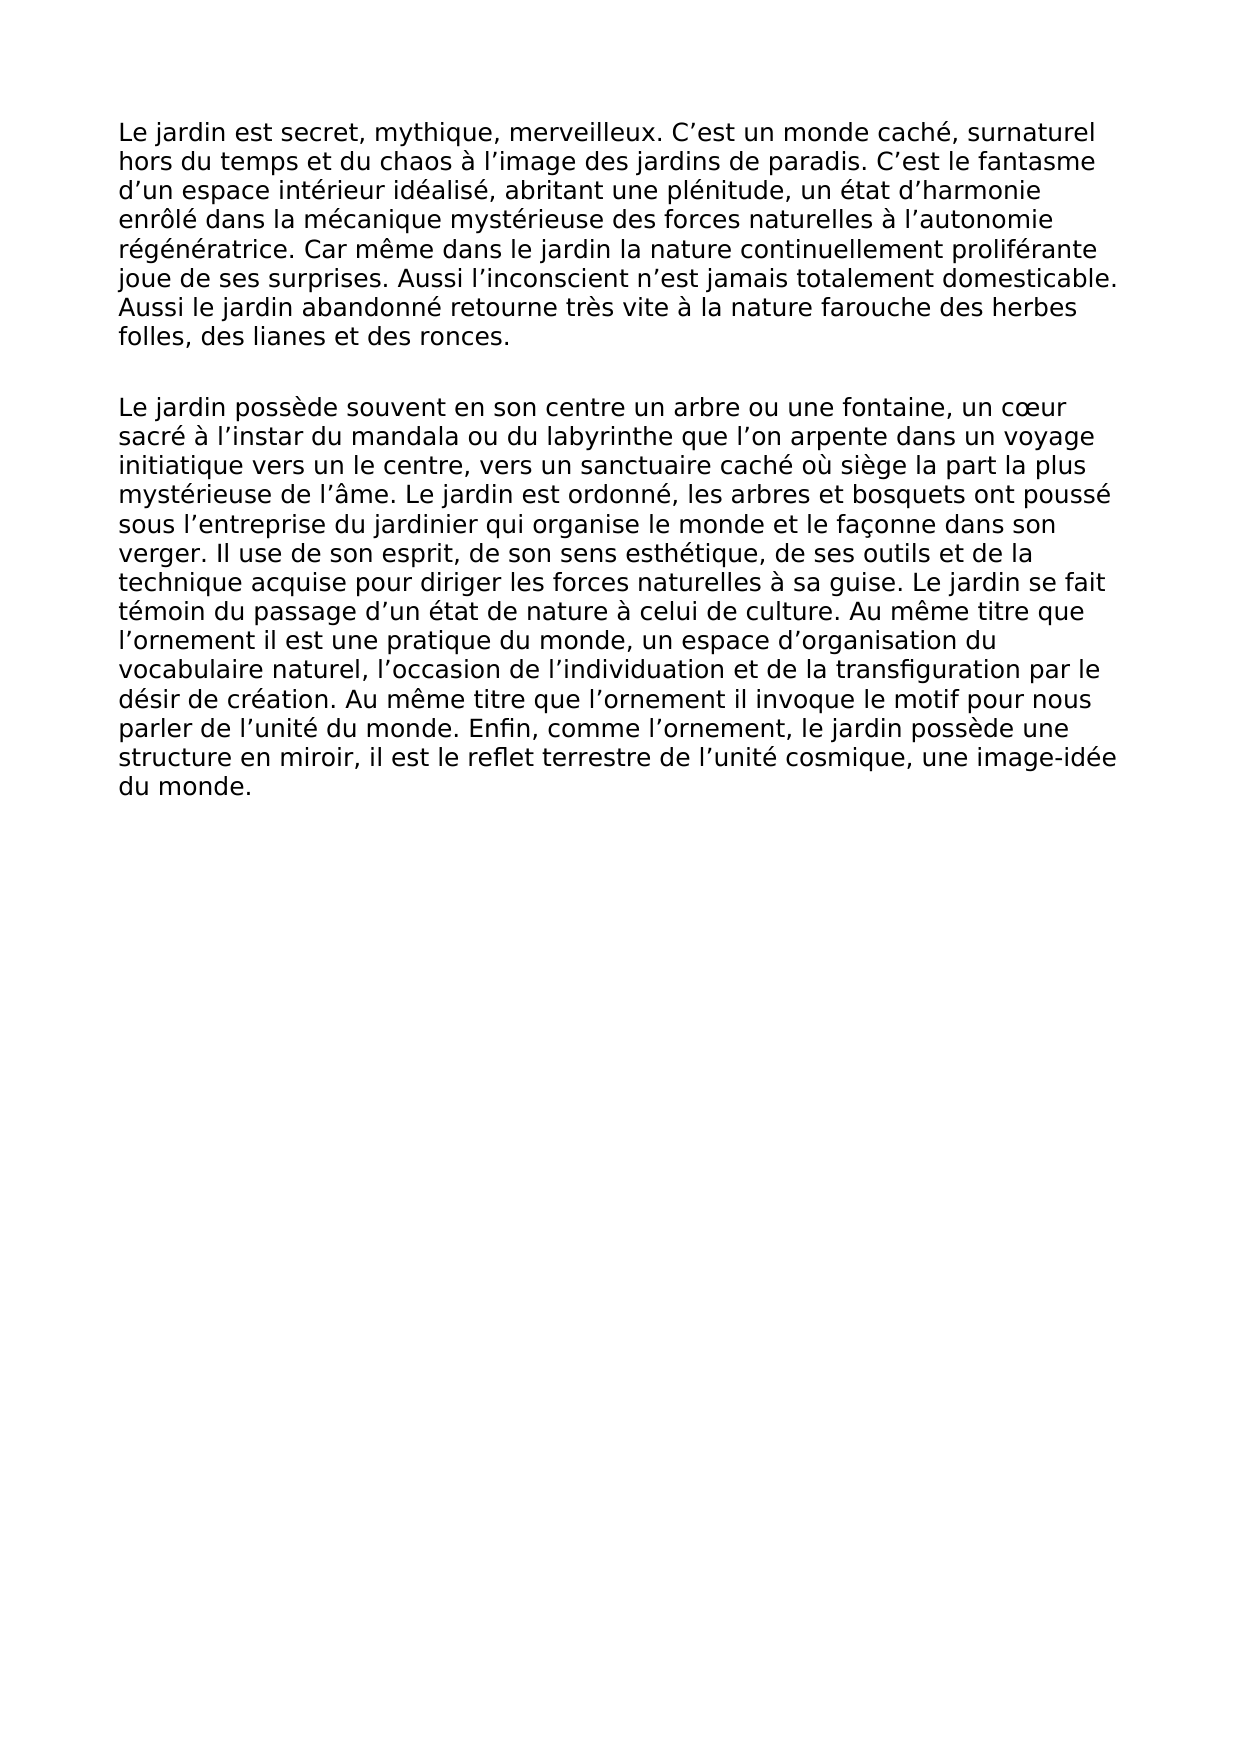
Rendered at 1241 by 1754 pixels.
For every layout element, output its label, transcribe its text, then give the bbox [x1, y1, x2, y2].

text Le jardin possède souvent en son centre un arbre ou une fontaine, un cœur sacré à l’instar du mandala ou du labyrinthe que l’on arpente dans un voyage initiatique vers un le centre, vers un sanctuaire caché où siège la part la plus mystérieuse de l’âme. Le jardin est ordonné, les arbres et bosquets ont poussé sous l’entreprise du jardinier qui organise le monde et le façonne dans son verger. Il use de son esprit, de son sens esthétique, de ses outils et de la technique acquise pour diriger les forces naturelles à sa guise. Le jardin se fait témoin du passage d’un état de nature à celui de culture. Au même titre que l’ornement il est une pratique du monde, un espace d’organisation du vocabulaire naturel, l’occasion de l’individuation et de la transfiguration par le désir de création. Au même titre que l’ornement il invoque le motif pour nous parler de l’unité du monde. Enfin, comme l’ornement, le jardin possède une structure en miroir, il est le reflet terrestre de l’unité cosmique, une image-idée du monde. [118, 393, 1122, 801]
text Le jardin est secret, mythique, merveilleux. C’est un monde caché, surnaturel hors du temps et du chaos à l’image des jardins de paradis. C’est le fantasme d’un espace intérieur idéalisé, abritant une plénitude, un état d’harmonie enrôlé dans la mécanique mystérieuse des forces naturelles à l’autonomie régénératrice. Car même dans le jardin la nature continuellement proliférante joue de ses surprises. Aussi l’inconscient n’est jamais totalement domesticable. Aussi le jardin abandonné retourne très vite à la nature farouche des herbes folles, des lianes et des ronces. [118, 118, 1122, 381]
